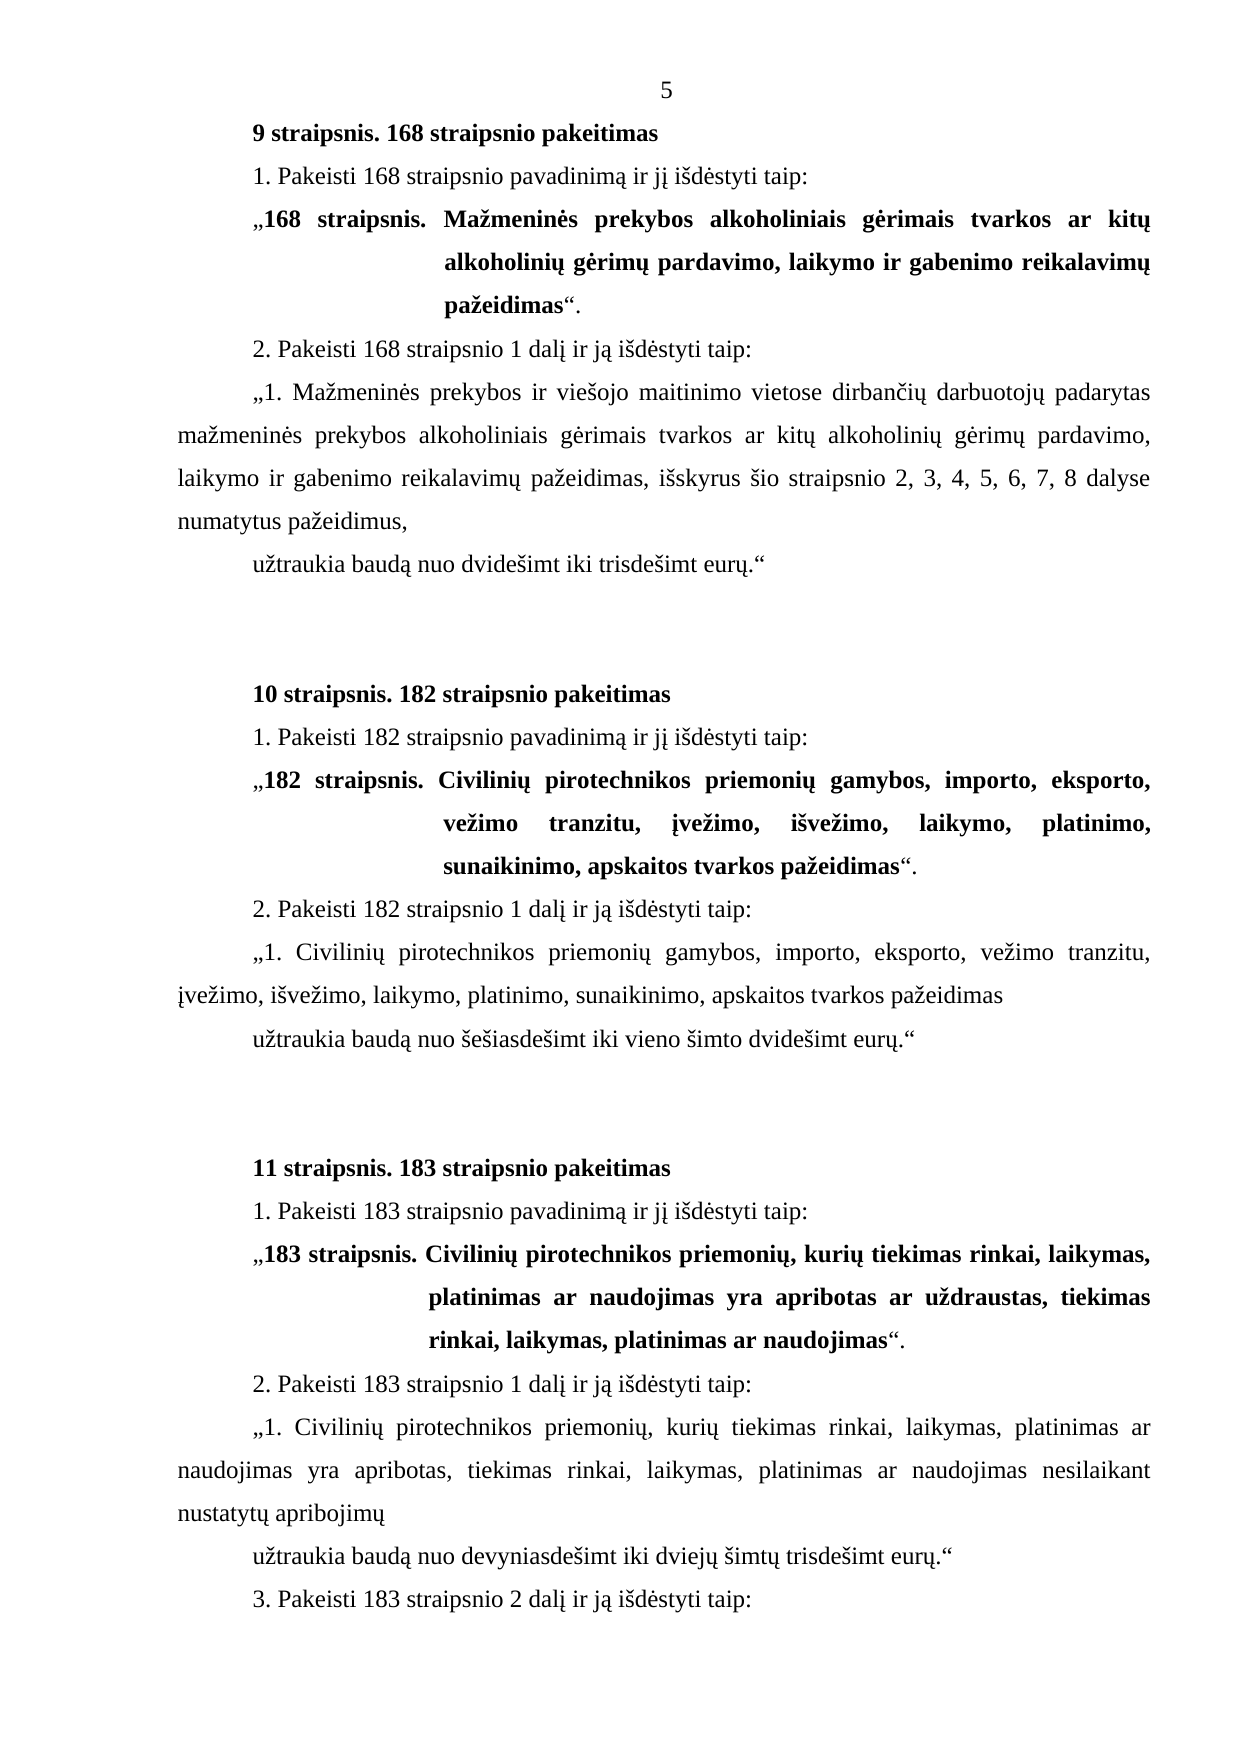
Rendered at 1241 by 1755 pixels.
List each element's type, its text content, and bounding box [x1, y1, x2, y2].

text 1. Pakeisti 183 straipsnio pavadinimą ir jį išdėstyti taip: [177, 1196, 1152, 1225]
text užtraukia baudą nuo šešiasdešimt iki vieno šimto dvidešimt eurų.“ [177, 1024, 1152, 1052]
text „1. Civilinių pirotechnikos priemonių gamybos, importo, eksporto, vežimo tranzitu, įvežimo, išvežimo, laikymo, platinimo, sunaikinimo, apskaitos tvarkos pažeidimas [177, 937, 1152, 1009]
text užtraukia baudą nuo dvidešimt iki trisdešimt eurų.“ [177, 549, 1152, 578]
text 1. Pakeisti 182 straipsnio pavadinimą ir jį išdėstyti taip: [177, 722, 1152, 751]
text „1. Civilinių pirotechnikos priemonių, kurių tiekimas rinkai, laikymas, platinimas ar naudojimas yra apribotas, tiekimas rinkai, laikymas, platinimas ar naudojimas nesilaikant nustatytų apribojimų [177, 1412, 1152, 1527]
text 11 straipsnis. 183 straipsnio pakeitimas [177, 1153, 1152, 1182]
text 9 straipsnis. 168 straipsnio pakeitimas [177, 118, 1152, 147]
text 1. Pakeisti 168 straipsnio pavadinimą ir jį išdėstyti taip: [177, 161, 1152, 190]
text užtraukia baudą nuo devyniasdešimt iki dviejų šimtų trisdešimt eurų.“ [177, 1541, 1152, 1570]
text 10 straipsnis. 182 straipsnio pakeitimas [177, 679, 1152, 707]
text 3. Pakeisti 183 straipsnio 2 dalį ir ją išdėstyti taip: [177, 1584, 1152, 1613]
text 2. Pakeisti 168 straipsnio 1 dalį ir ją išdėstyti taip: [177, 334, 1152, 362]
text 2. Pakeisti 182 straipsnio 1 dalį ir ją išdėstyti taip: [177, 894, 1152, 923]
text „183 straipsnis. Civilinių pirotechnikos priemonių, kurių tiekimas rinkai, laikymas, platinimas ar naudojimas yra apribotas ar uždraustas, tiekimas rinkai, laikymas, platinimas ar naudojimas“. [252, 1239, 1152, 1354]
text 2. Pakeisti 183 straipsnio 1 dalį ir ją išdėstyti taip: [177, 1369, 1152, 1397]
text „168 straipsnis. Mažmeninės prekybos alkoholiniais gėrimais tvarkos ar kitų alkoholinių gėrimų pardavimo, laikymo ir gabenimo reikalavimų pažeidimas“. [252, 204, 1152, 319]
text „182 straipsnis. Civilinių pirotechnikos priemonių gamybos, importo, eksporto, vežimo tranzitu, įvežimo, išvežimo, laikymo, platinimo, sunaikinimo, apskaitos tvarkos pažeidimas“. [252, 765, 1152, 880]
text „1. Mažmeninės prekybos ir viešojo maitinimo vietose dirbančių darbuotojų padarytas mažmeninės prekybos alkoholiniais gėrimais tvarkos ar kitų alkoholinių gėrimų pardavimo, laikymo ir gabenimo reikalavimų pažeidimas, išskyrus šio straipsnio 2, 3, 4, 5, 6, 7, 8 dalyse numatytus pažeidimus, [177, 377, 1152, 535]
